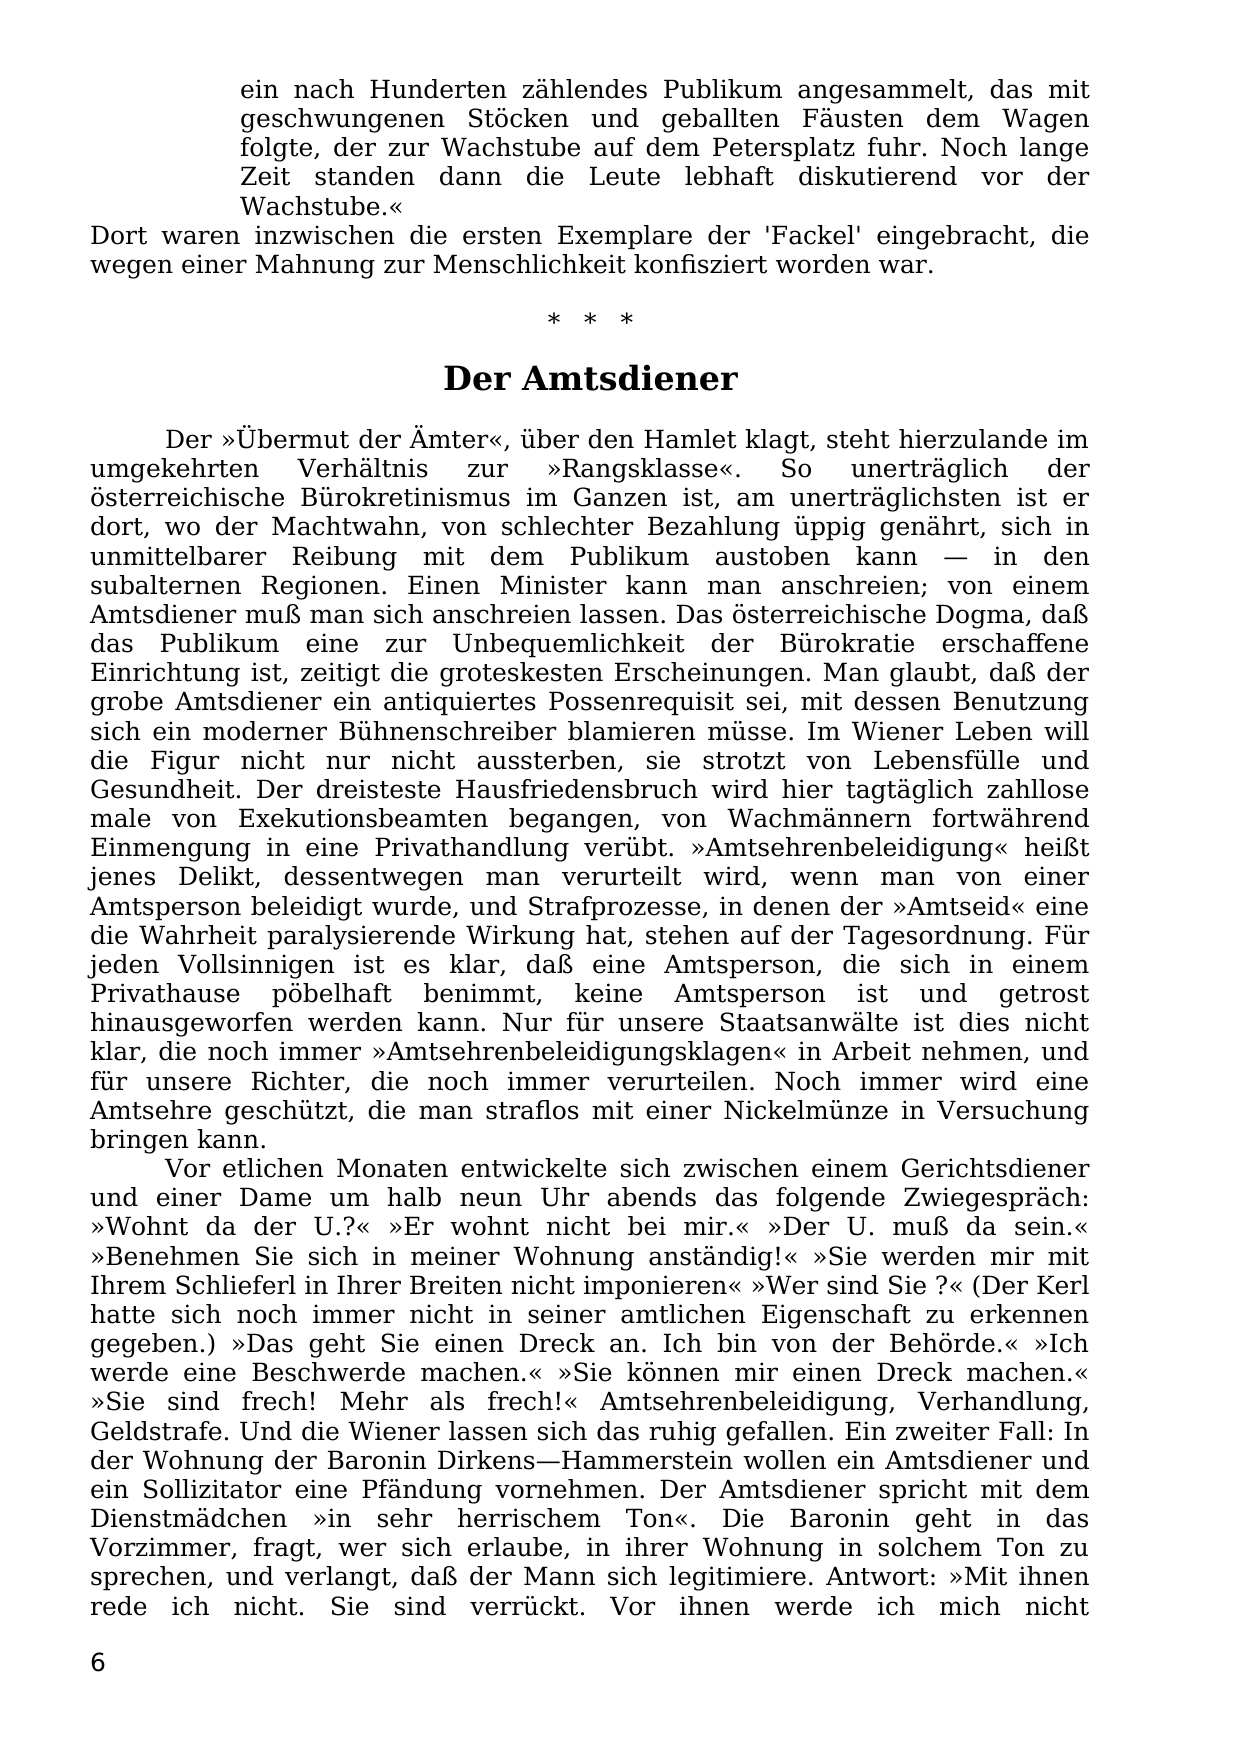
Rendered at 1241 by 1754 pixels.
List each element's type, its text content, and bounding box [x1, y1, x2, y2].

text Dort waren inzwischen die ersten Exemplare der 'Fackel' eingebracht, die wegen einer Mahnung zur Menschlichkeit konfisziert worden war. [90, 221, 1091, 279]
text ein nach Hunderten zählendes Publikum angesammelt, das mit geschwungenen Stöcken und geballten Fäusten dem Wagen folgte, der zur Wachstube auf dem Petersplatz fuhr. Noch lange Zeit standen dann die Leute lebhaft diskutierend vor der Wachstube.« [240, 75, 1091, 221]
text Der Amtsdiener [90, 337, 1091, 398]
text Der »Übermut der Ämter«, über den Hamlet klagt, steht hierzulande im umgekehrten Verhältnis zur »Rangsklasse«. So unerträglich der österreichische Bürokretinismus im Ganzen ist, am unerträglichsten ist er dort, wo der Machtwahn, von schlechter Bezahlung üppig genährt, sich in unmittelbarer Reibung mit dem Publikum austoben kann — in den subalternen Regionen. Einen Minister kann man anschreien; von einem Amtsdiener muß man sich anschreien lassen. Das österreichische Dogma, daß das Publikum eine zur Unbequemlichkeit der Bürokratie erschaffene Einrichtung ist, zeitigt die groteskesten Erscheinungen. Man glaubt, daß der grobe Amtsdiener ein antiquiertes Possenrequisit sei, mit dessen Benutzung sich ein moderner Bühnenschreiber blamieren müsse. Im Wiener Leben will die Figur nicht nur nicht aussterben, sie strotzt von Lebensfülle und Gesundheit. Der dreisteste Hausfriedensbruch wird hier tagtäglich zahllose male von Exekutionsbeamten begangen, von Wachmännern fortwährend Einmengung in eine Privathandlung verübt. »Amtsehrenbeleidigung« heißt jenes Delikt, dessentwegen man verurteilt wird, wenn man von einer Amtsperson beleidigt wurde, und Strafprozesse, in denen der »Amtseid« eine die Wahrheit paralysierende Wirkung hat, stehen auf der Tagesordnung. Für jeden Vollsinnigen ist es klar, daß eine Amtsperson, die sich in einem Privathause pöbelhaft benimmt, keine Amtsperson ist und getrost hinausgeworfen werden kann. Nur für unsere Staatsanwälte ist dies nicht klar, die noch immer »Amtsehrenbeleidigungsklagen« in Arbeit nehmen, und für unsere Richter, die noch immer verurteilen. Noch immer wird eine Amtsehre geschützt, die man straflos mit einer Nickelmünze in Versuchung bringen kann. [90, 398, 1091, 1154]
text * * * [90, 308, 1091, 337]
text Vor etlichen Monaten entwickelte sich zwischen einem Gerichtsdiener und einer Dame um halb neun Uhr abends das folgende Zwiegespräch: »Wohnt da der U.?« »Er wohnt nicht bei mir.« »Der U. muß da sein.« »Benehmen Sie sich in meiner Wohnung anständig!« »Sie werden mir mit Ihrem Schlieferl in Ihrer Breiten nicht imponieren« »Wer sind Sie ?« (Der Kerl hatte sich noch immer nicht in seiner amtlichen Eigenschaft zu erkennen gegeben.) »Das geht Sie einen Dreck an. Ich bin von der Behörde.« »Ich werde eine Beschwerde machen.« »Sie können mir einen Dreck machen.« »Sie sind frech! Mehr als frech!« Amtsehrenbeleidigung, Verhandlung, Geldstrafe. Und die Wiener lassen sich das ruhig gefallen. Ein zweiter Fall: In der Wohnung der Baronin Dirkens—Hammerstein wollen ein Amtsdiener und ein Sollizitator eine Pfändung vornehmen. Der Amtsdiener spricht mit dem Dienstmädchen »in sehr herrischem Ton«. Die Baronin geht in das Vorzimmer, fragt, wer sich erlaube, in ihrer Wohnung in solchem Ton zu sprechen, und verlangt, daß der Mann sich legitimiere. Antwort: »Mit ihnen rede ich nicht. Sie sind verrückt. Vor ihnen werde ich mich nicht [90, 1154, 1091, 1621]
